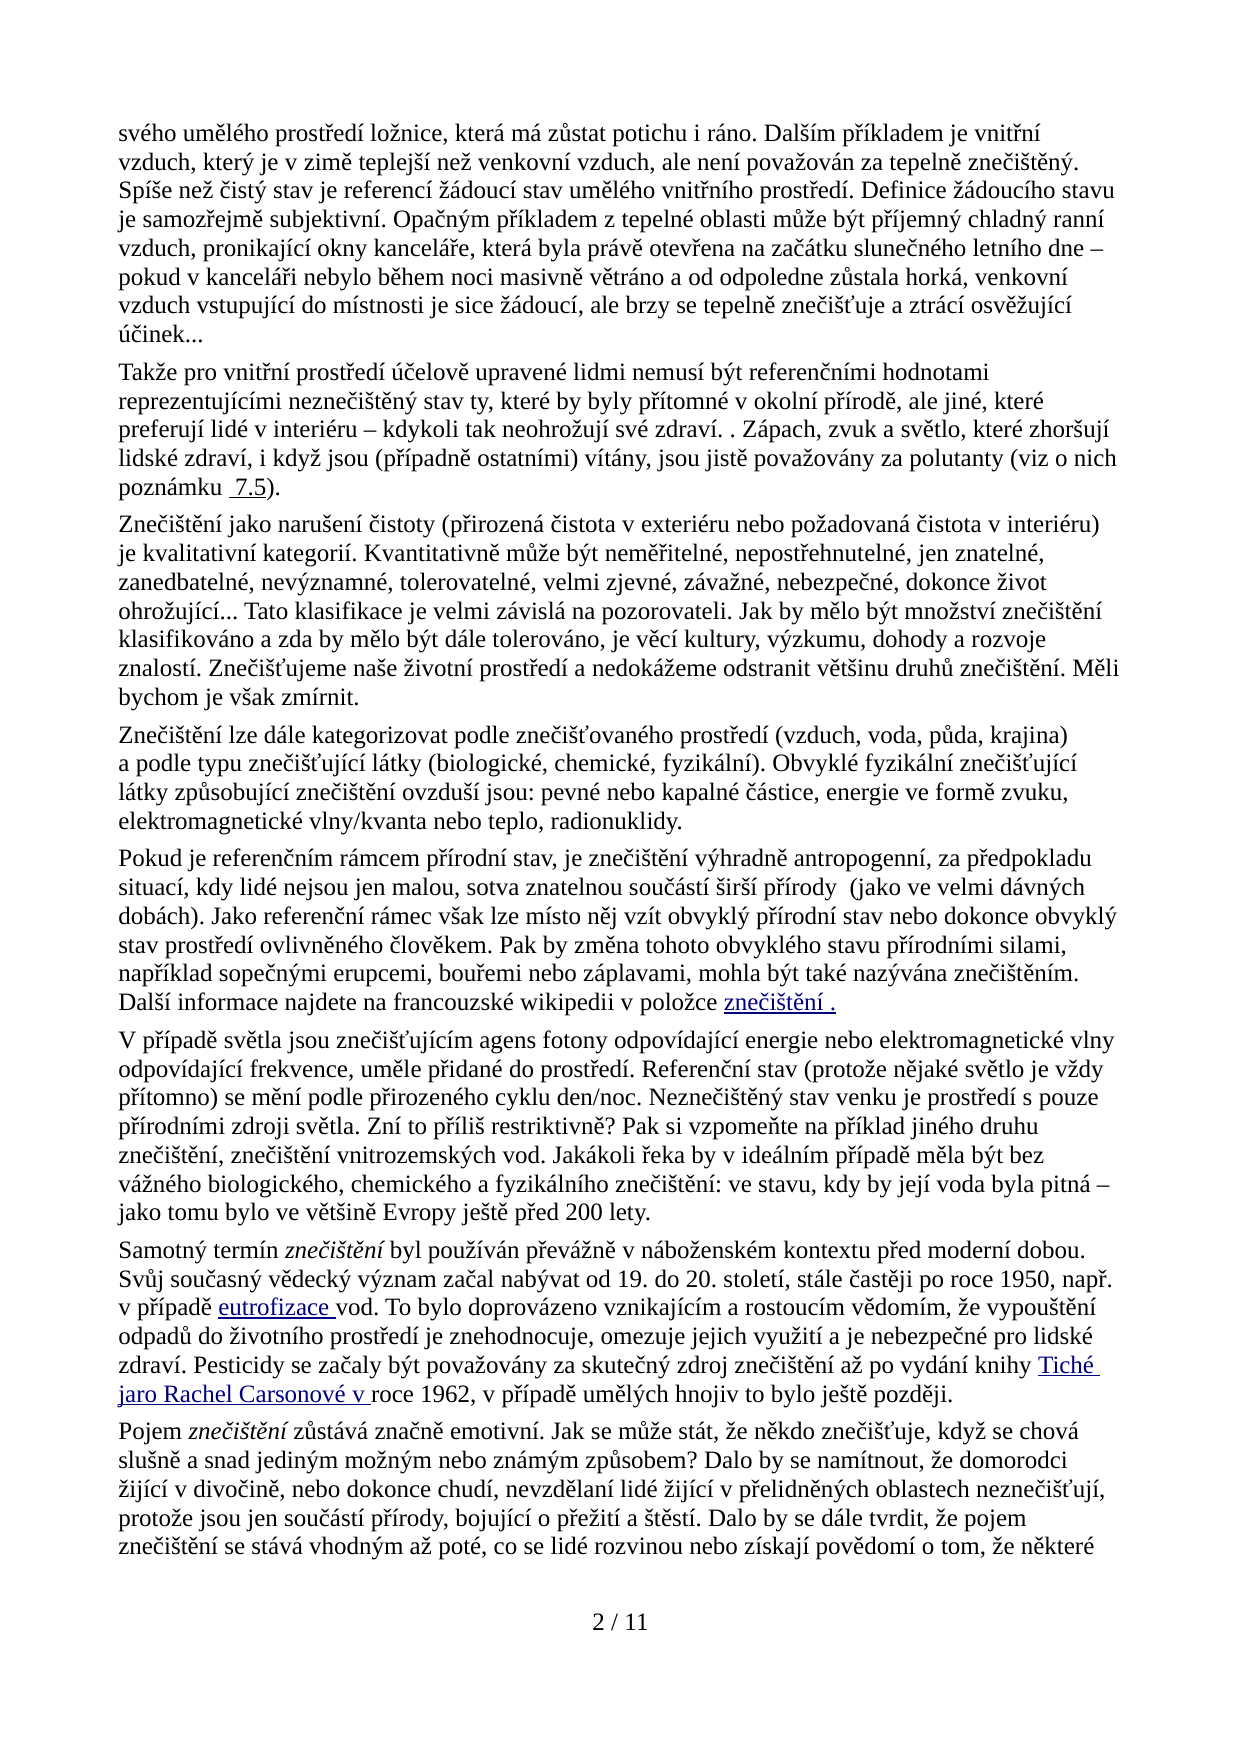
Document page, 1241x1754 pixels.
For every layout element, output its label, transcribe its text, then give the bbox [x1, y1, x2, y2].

text svého umělého prostředí ložnice, která má zůstat potichu i ráno. Dalším příkladem je vnitřní vzduch, který je v zimě teplejší než venkovní vzduch, ale není považován za tepelně znečištěný. Spíše než čistý stav je referencí žádoucí stav umělého vnitřního prostředí. Definice žádoucího stavu je samozřejmě subjektivní. Opačným příkladem z tepelné oblasti může být příjemný chladný ranní vzduch, pronikající okny kanceláře, která byla právě otevřena na začátku slunečného letního dne – pokud v kanceláři nebylo během noci masivně větráno a od odpoledne zůstala horká, venkovní vzduch vstupující do místnosti je sice žádoucí, ale brzy se tepelně znečišťuje a ztrácí osvěžující účinek... [118, 118, 1122, 348]
text Znečištění lze dále kategorizovat podle znečišťovaného prostředí (vzduch, voda, půda, krajina) a podle typu znečišťující látky (biologické, chemické, fyzikální). Obvyklé fyzikální znečišťující látky způsobující znečištění ovzduší jsou: pevné nebo kapalné částice, energie ve formě zvuku, elektromagnetické vlny/kvanta nebo teplo, radionuklidy. [118, 720, 1122, 835]
text Takže pro vnitřní prostředí účelově upravené lidmi nemusí být referenčními hodnotami reprezentujícími neznečištěný stav ty, které by byly přítomné v okolní přírodě, ale jiné, které preferují lidé v interiéru – kdykoli tak neohrožují své zdraví. . Zápach, zvuk a světlo, které zhoršují lidské zdraví, i když jsou (případně ostatními) vítány, jsou jistě považovány za polutanty (viz o nich poznámku 7.5). [118, 357, 1122, 501]
text Pojem znečištění zůstává značně emotivní. Jak se může stát, že někdo znečišťuje, když se chová slušně a snad jediným možným nebo známým způsobem? Dalo by se namítnout, že domorodci žijící v divočině, nebo dokonce chudí, nevzdělaní lidé žijící v přelidněných oblastech neznečišťují, protože jsou jen součástí přírody, bojující o přežití a štěstí. Dalo by se dále tvrdit, že pojem znečištění se stává vhodným až poté, co se lidé rozvinou nebo získají povědomí o tom, že některé [118, 1416, 1122, 1560]
text V případě světla jsou znečišťujícím agens fotony odpovídající energie nebo elektromagnetické vlny odpovídající frekvence, uměle přidané do prostředí. Referenční stav (protože nějaké světlo je vždy přítomno) se mění podle přirozeného cyklu den/noc. Neznečištěný stav venku je prostředí s pouze přírodními zdroji světla. Zní to příliš restriktivně? Pak si vzpomeňte na příklad jiného druhu znečištění, znečištění vnitrozemských vod. Jakákoli řeka by v ideálním případě měla být bez vážného biologického, chemického a fyzikálního znečištění: ve stavu, kdy by její voda byla pitná – jako tomu bylo ve většině Evropy ještě před 200 lety. [118, 1025, 1122, 1226]
text Samotný termín znečištění byl používán převážně v náboženském kontextu před moderní dobou. Svůj současný vědecký význam začal nabývat od 19. do 20. století, stále častěji po roce 1950, např. v případě eutrofizace vod. To bylo doprovázeno vznikajícím a rostoucím vědomím, že vypouštění odpadů do životního prostředí je znehodnocuje, omezuje jejich využití a je nebezpečné pro lidské zdraví. Pesticidy se začaly být považovány za skutečný zdroj znečištění až po vydání knihy Tiché jaro Rachel Carsonové v roce 1962, v případě umělých hnojiv to bylo ještě později. [118, 1235, 1122, 1407]
text Znečištění jako narušení čistoty (přirozená čistota v exteriéru nebo požadovaná čistota v interiéru) je kvalitativní kategorií. Kvantitativně může být neměřitelné, nepostřehnutelné, jen znatelné, zanedbatelné, nevýznamné, tolerovatelné, velmi zjevné, závažné, nebezpečné, dokonce život ohrožující... Tato klasifikace je velmi závislá na pozorovateli. Jak by mělo být množství znečištění klasifikováno a zda by mělo být dále tolerováno, je věcí kultury, výzkumu, dohody a rozvoje znalostí. Znečišťujeme naše životní prostředí a nedokážeme odstranit většinu druhů znečištění. Měli bychom je však zmírnit. [118, 509, 1122, 711]
text Pokud je referenčním rámcem přírodní stav, je znečištění výhradně antropogenní, za předpokladu situací, kdy lidé nejsou jen malou, sotva znatelnou součástí širší přírody (jako ve velmi dávných dobách). Jako referenční rámec však lze místo něj vzít obvyklý přírodní stav nebo dokonce obvyklý stav prostředí ovlivněného člověkem. Pak by změna tohoto obvyklého stavu přírodními silami, například sopečnými erupcemi, bouřemi nebo záplavami, mohla být také nazývána znečištěním. Další informace najdete na francouzské wikipedii v položce znečištění . [118, 843, 1122, 1016]
